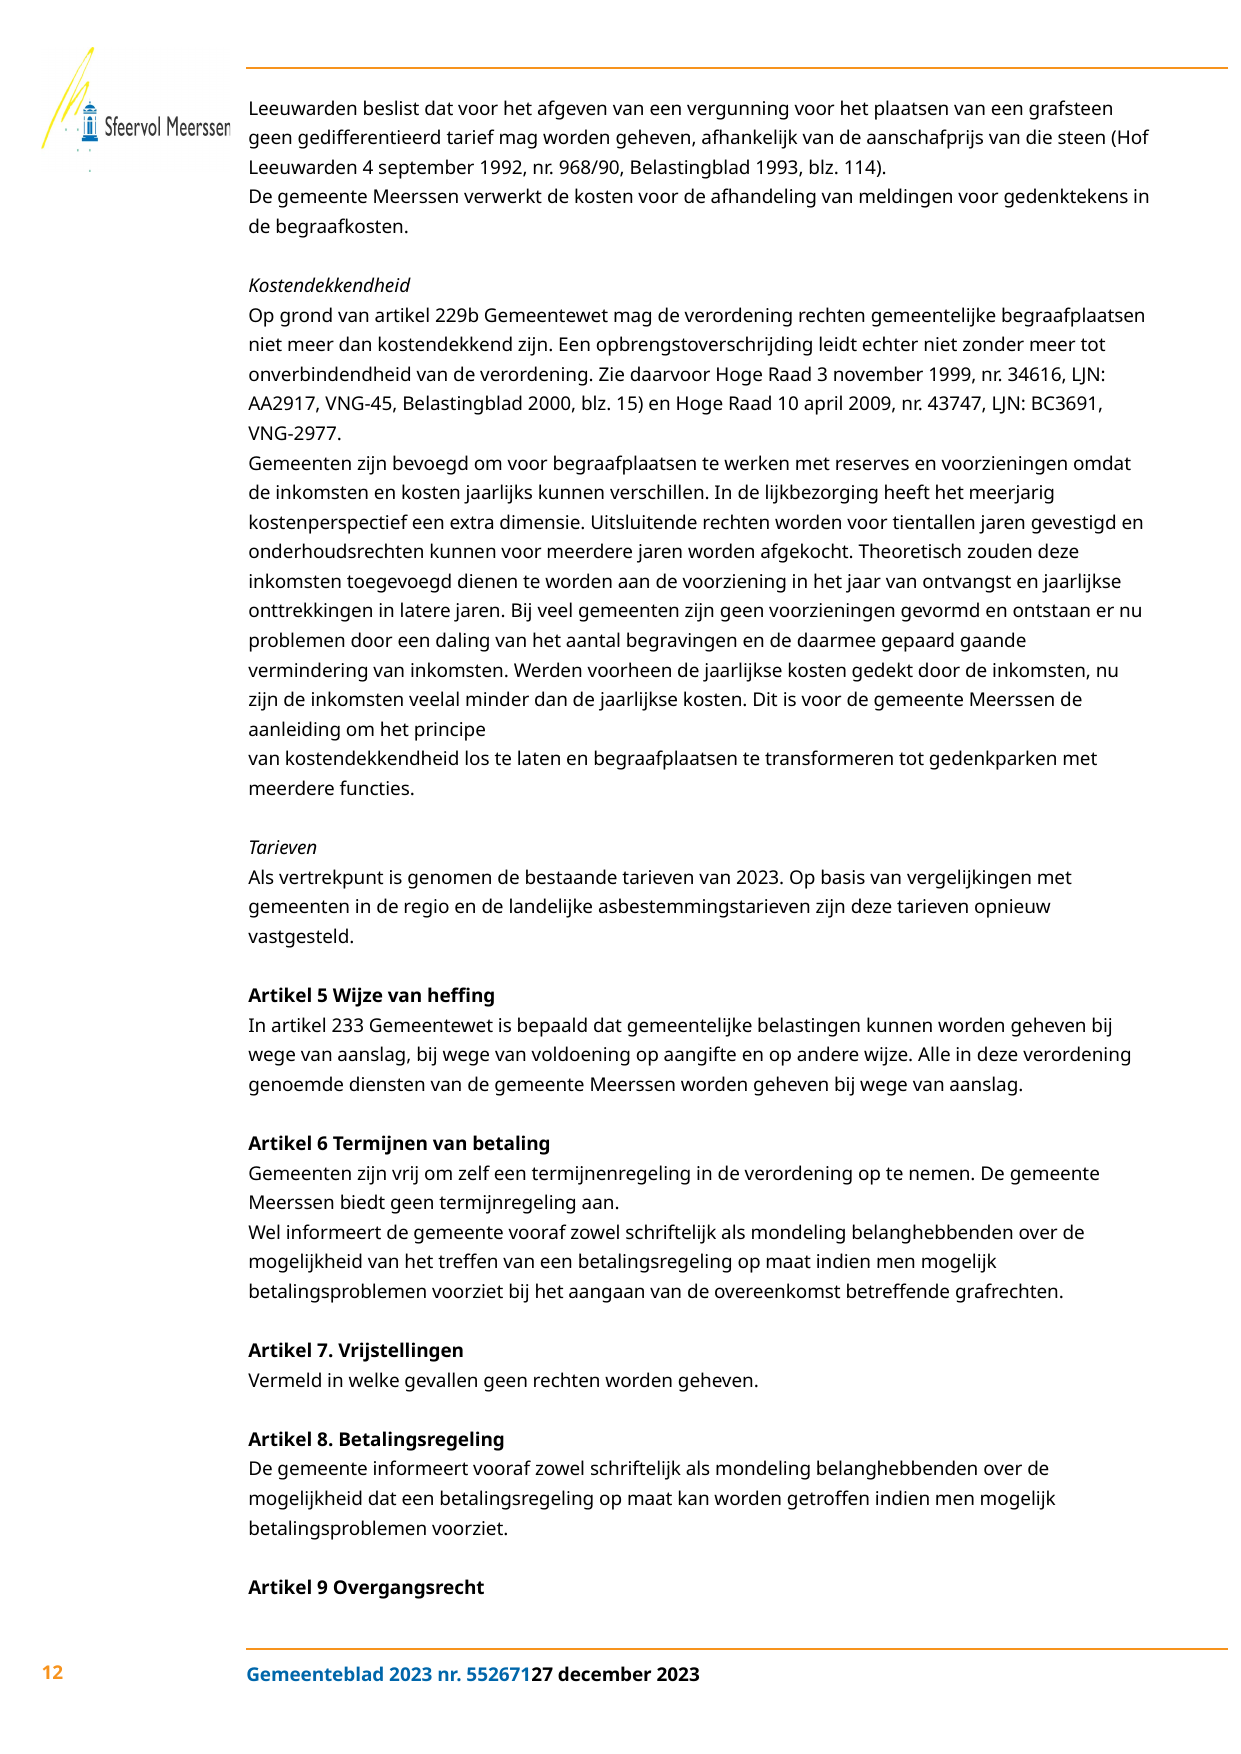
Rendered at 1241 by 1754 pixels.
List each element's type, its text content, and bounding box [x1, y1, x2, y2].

text Kostendekkendheid [248, 272, 1152, 298]
text Vermeld in welke gevallen geen rechten worden geheven. [248, 1367, 1152, 1393]
text Artikel 5 Wijze van heffing [248, 982, 1152, 1008]
text In artikel 233 Gemeentewet is bepaald dat gemeentelijke belastingen kunnen worden geheven bij wege van aanslag, bij wege van voldoening op aangifte en op andere wijze. Alle in deze verordening genoemde diensten van de gemeente Meerssen worden geheven bij wege van aanslag. [248, 1012, 1152, 1097]
text Op grond van artikel 229b Gemeentewet mag de verordening rechten gemeentelijke begraafplaatsen niet meer dan kostendekkend zijn. Een opbrengstoverschrijding leidt echter niet zonder meer tot onverbindendheid van de verordening. Zie daarvoor Hoge Raad 3 november 1999, nr. 34616, LJN: AA2917, VNG-45, Belastingblad 2000, blz. 15) en Hoge Raad 10 april 2009, nr. 43747, LJN: BC3691, VNG-2977. [248, 302, 1152, 446]
text De gemeente informeert vooraf zowel schriftelijk als mondeling belanghebbenden over de mogelijkheid dat een betalingsregeling op maat kan worden getroffen indien men mogelijk betalingsproblemen voorziet. [248, 1456, 1152, 1541]
text Artikel 9 Overgangsrecht [248, 1574, 1152, 1600]
text Leeuwarden beslist dat voor het afgeven van een vergunning voor het plaatsen van een grafsteen geen gedifferentieerd tarief mag worden geheven, afhankelijk van de aanschafprijs van die steen (Hof Leeuwarden 4 september 1992, nr. 968/90, Belastingblad 1993, blz. 114). [248, 95, 1152, 180]
text Gemeenten zijn vrij om zelf een termijnenregeling in de verordening op te nemen. De gemeente Meerssen biedt geen termijnregeling aan. [248, 1160, 1152, 1215]
text Als vertrekpunt is genomen de bestaande tarieven van 2023. Op basis van vergelijkingen met gemeenten in de regio en de landelijke asbestemmingstarieven zijn deze tarieven opnieuw vastgesteld. [248, 864, 1152, 949]
text Artikel 7. Vrijstellingen [248, 1337, 1152, 1363]
text Wel informeert de gemeente vooraf zowel schriftelijk als mondeling belanghebbenden over de mogelijkheid van het treffen van een betalingsregeling op maat indien men mogelijk betalingsproblemen voorziet bij het aangaan van de overeenkomst betreffende grafrechten. [248, 1219, 1152, 1304]
text Artikel 6 Termijnen van betaling [248, 1130, 1152, 1156]
text Gemeenten zijn bevoegd om voor begraafplaatsen te werken met reserves en voorzieningen omdat de inkomsten en kosten jaarlijks kunnen verschillen. In de lijkbezorging heeft het meerjarig kostenperspectief een extra dimensie. Uitsluitende rechten worden voor tientallen jaren gevestigd en onderhoudsrechten kunnen voor meerdere jaren worden afgekocht. Theoretisch zouden deze inkomsten toegevoegd dienen te worden aan de voorziening in het jaar van ontvangst en jaarlijkse onttrekkingen in latere jaren. Bij veel gemeenten zijn geen voorzieningen gevormd en ontstaan er nu problemen door een daling van het aantal begravingen en de daarmee gepaard gaande vermindering van inkomsten. Werden voorheen de jaarlijkse kosten gedekt door de inkomsten, nu zijn de inkomsten veelal minder dan de jaarlijkse kosten. Dit is voor de gemeente Meerssen de aanleiding om het principe [248, 450, 1152, 742]
text Artikel 8. Betalingsregeling [248, 1426, 1152, 1452]
text De gemeente Meerssen verwerkt de kosten voor de afhandeling van meldingen voor gedenktekens in de begraafkosten. [248, 183, 1152, 239]
picture [41, 47, 231, 172]
text van kostendekkendheid los te laten en begraafplaatsen te transformeren tot gedenkparken met meerdere functies. [248, 746, 1152, 801]
text Tarieven [248, 834, 1152, 860]
